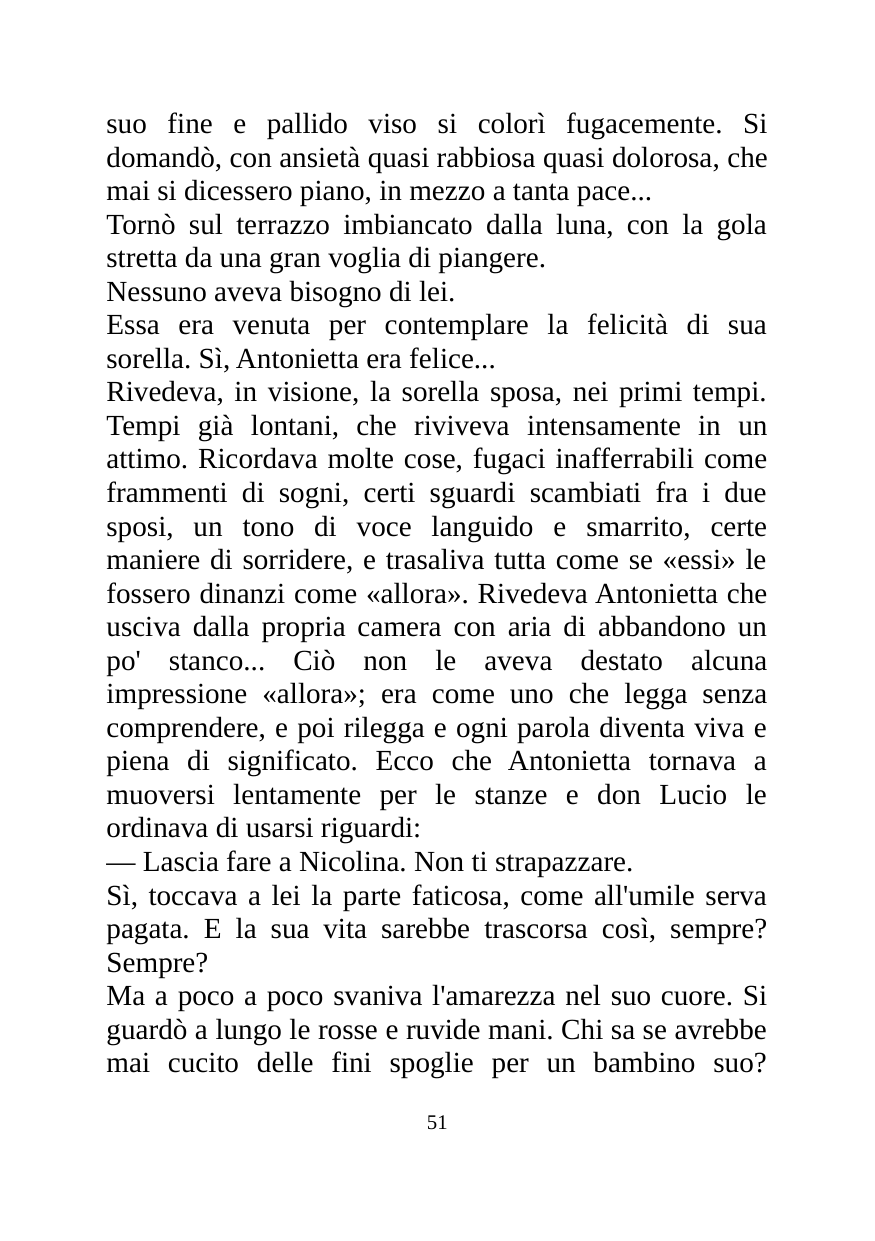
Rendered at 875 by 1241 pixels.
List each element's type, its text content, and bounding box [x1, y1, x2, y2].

text Tornò sul terrazzo imbiancato dalla luna, con la gola stretta da una gran voglia di piangere. [106, 207, 768, 274]
text Essa era venuta per contemplare la felicità di sua sorella. Sì, Antonietta era felice... [106, 307, 768, 374]
text Ma a poco a poco svaniva l'amarezza nel suo cuore. Si guardò a lungo le rosse e ruvide mani. Chi sa se avrebbe mai cucito delle fini spoglie per un bambino suo? [106, 978, 768, 1079]
text — Lascia fare a Nicolina. Non ti strapazzare. [106, 844, 768, 878]
text Nessuno aveva bisogno di lei. [106, 274, 768, 307]
text Sì, toccava a lei la parte faticosa, come all'umile serva pagata. E la sua vita sarebbe trascorsa così, sempre? Sempre? [106, 878, 768, 978]
text suo fine e pallido viso si colorì fugacemente. Si domandò, con ansietà quasi rabbiosa quasi dolorosa, che mai si dicessero piano, in mezzo a tanta pace... [106, 106, 768, 207]
text Rivedeva, in visione, la sorella sposa, nei primi tempi. Tempi già lontani, che riviveva intensamente in un attimo. Ricordava molte cose, fugaci inafferrabili come frammenti di sogni, certi sguardi scambiati fra i due sposi, un tono di voce languido e smarrito, certe maniere di sorridere, e trasaliva tutta come se «essi» le fossero dinanzi come «allora». Rivedeva Antonietta che usciva dalla propria camera con aria di abbandono un po' stanco... Ciò non le aveva destato alcuna impressione «allora»; era come uno che legga senza comprendere, e poi rilegga e ogni parola diventa viva e piena di significato. Ecco che Antonietta tornava a muoversi lentamente per le stanze e don Lucio le ordinava di usarsi riguardi: [106, 374, 768, 844]
